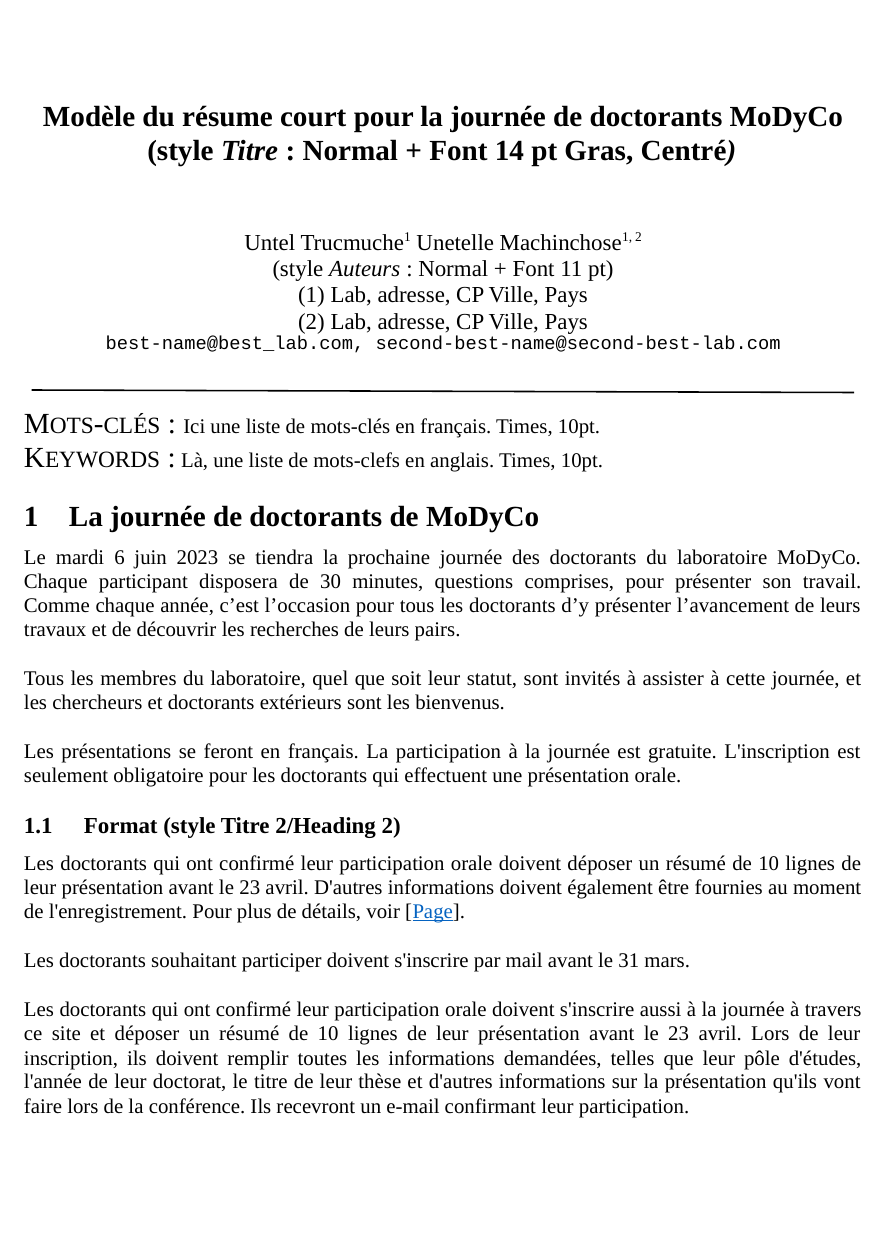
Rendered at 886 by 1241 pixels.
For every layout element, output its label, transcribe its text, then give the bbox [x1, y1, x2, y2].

text Modèle du résume court pour la journée de doctorants MoDyCo (style Titre : Normal + Font 14 pt Gras, Centré) [24, 99, 862, 166]
text Les doctorants souhaitant participer doivent s'inscrire par mail avant le 31 mars. [24, 948, 862, 972]
text Le mardi 6 juin 2023 se tiendra la prochaine journée des doctorants du laboratoire MoDyCo. Chaque participant disposera de 30 minutes, questions comprises, pour présenter son travail. Comme chaque année, c’est l’occasion pour tous les doctorants d’y présenter l’avancement de leurs travaux et de découvrir les recherches de leurs pairs. [24, 545, 862, 641]
text Les présentations se feront en français. La participation à la journée est gratuite. L'inscription est seulement obligatoire pour les doctorants qui effectuent une présentation orale. [24, 739, 862, 787]
subtitle La journée de doctorants de MoDyCo [24, 499, 862, 532]
text best-name@best_lab.com, second-best-name@second-best-lab.com [24, 334, 862, 355]
text Tous les membres du laboratoire, quel que soit leur statut, sont invités à assister à cette journée, et les chercheurs et doctorants extérieurs sont les bienvenus. [24, 666, 862, 714]
text Les doctorants qui ont confirmé leur participation orale doivent déposer un résumé de 10 lignes de leur présentation avant le 23 avril. D'autres informations doivent également être fournies au moment de l'enregistrement. Pour plus de détails, voir [Page]. [24, 851, 862, 923]
subtitle Format (style Titre 2/Heading 2) [24, 812, 862, 838]
text Mots-clés : Ici une liste de mots-clés en français. Times, 10pt. Keywords : Là, une liste de mots-clefs en anglais. Times, 10pt. [24, 407, 862, 474]
text Les doctorants qui ont confirmé leur participation orale doivent s'inscrire aussi à la journée à travers ce site et déposer un résumé de 10 lignes de leur présentation avant le 23 avril. Lors de leur inscription, ils doivent remplir toutes les informations demandées, telles que leur pôle d'études, l'année de leur doctorat, le titre de leur thèse et d'autres informations sur la présentation qu'ils vont faire lors de la conférence. Ils recevront un e-mail confirmant leur participation. [24, 997, 862, 1118]
text (2) Lab, adresse, CP Ville, Pays [24, 308, 862, 334]
text (1) Lab, adresse, CP Ville, Pays [24, 281, 862, 308]
text Untel Trucmuche1 Unetelle Machinchose1, 2 (style Auteurs : Normal + Font 11 pt) [24, 229, 862, 281]
